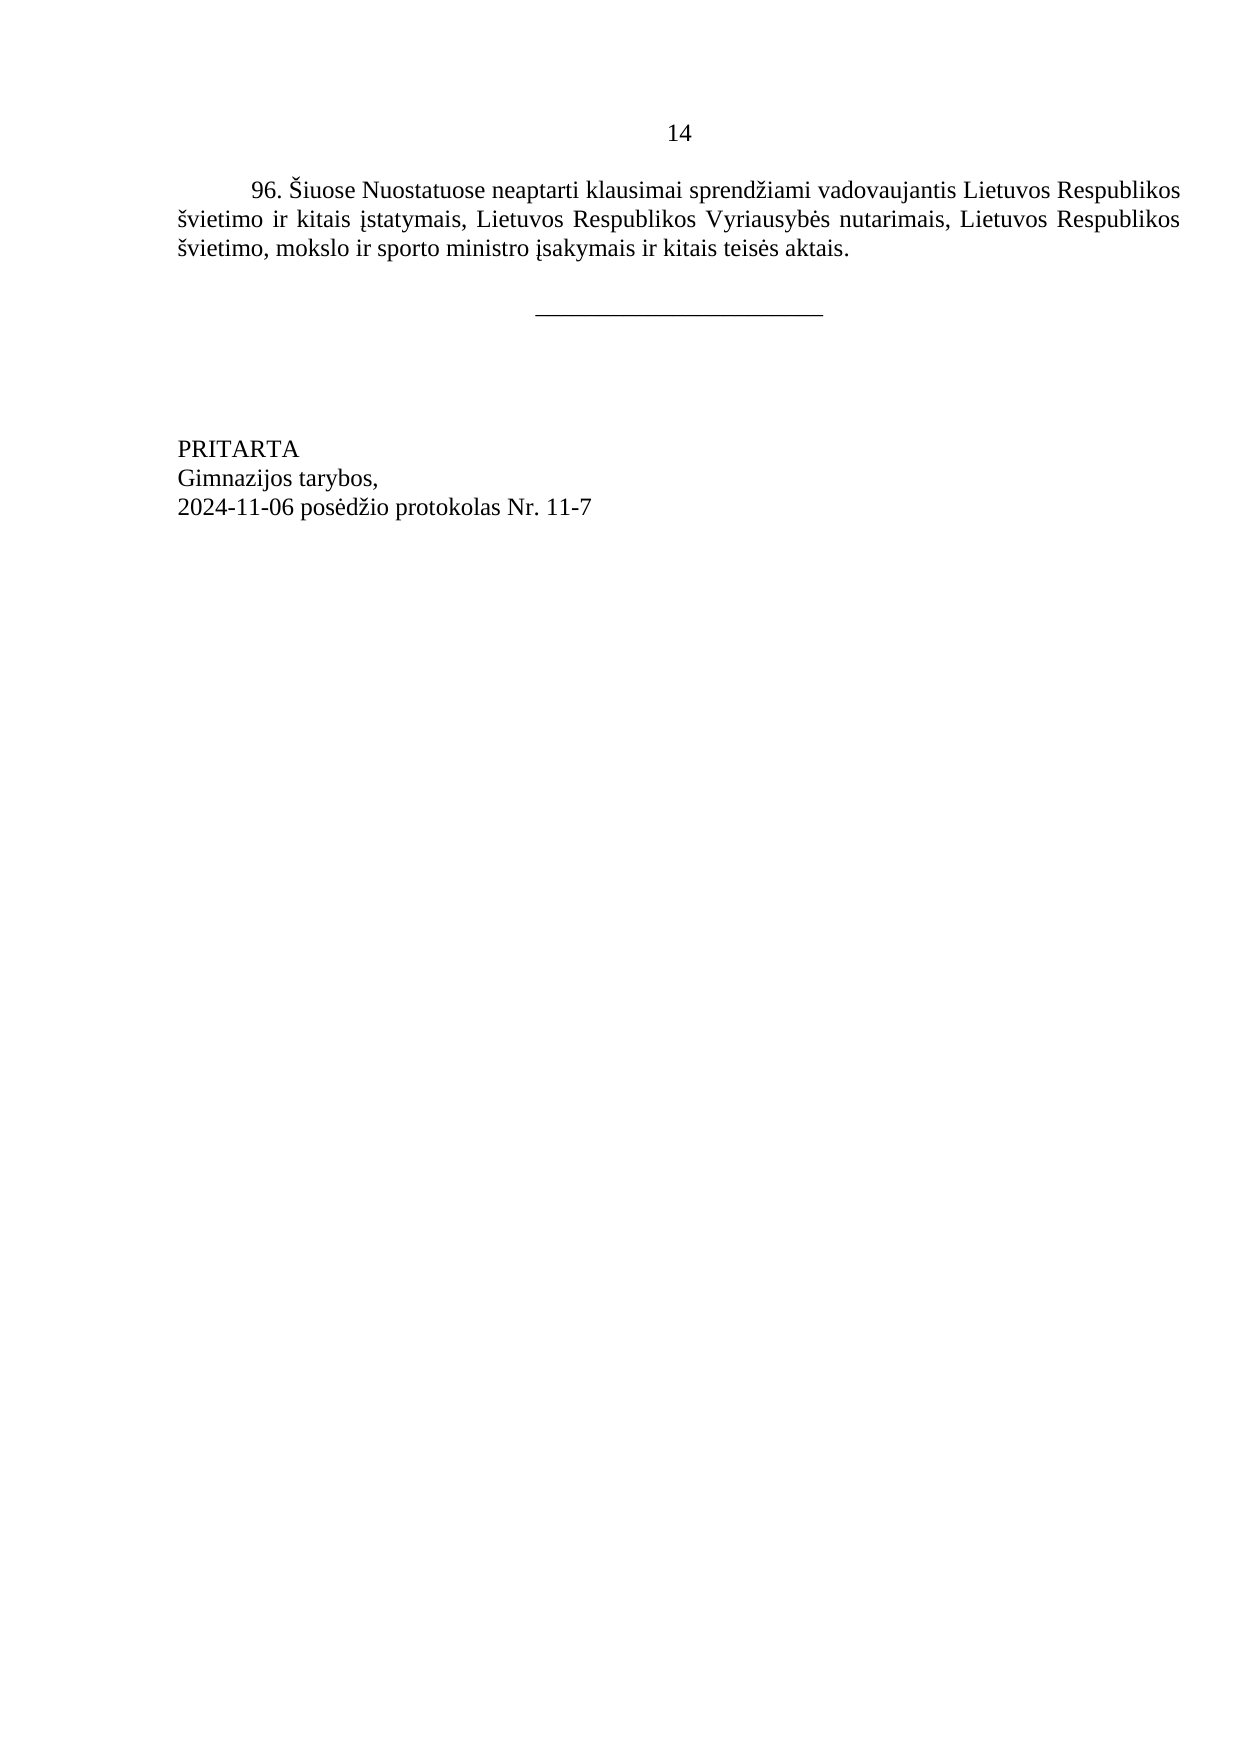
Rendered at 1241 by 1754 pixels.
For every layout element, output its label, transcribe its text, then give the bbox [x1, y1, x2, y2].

text 2024-11-06 posėdžio protokolas Nr. 11-7 [177, 492, 1181, 521]
text _______________________ [177, 291, 1181, 319]
text Gimnazijos tarybos, [177, 463, 1181, 492]
text PRITARTA [177, 434, 1181, 463]
text 96. Šiuose Nuostatuose neaptarti klausimai sprendžiami vadovaujantis Lietuvos Respublikos švietimo ir kitais įstatymais, Lietuvos Respublikos Vyriausybės nutarimais, Lietuvos Respublikos švietimo, mokslo ir sporto ministro įsakymais ir kitais teisės aktais. [177, 176, 1181, 262]
